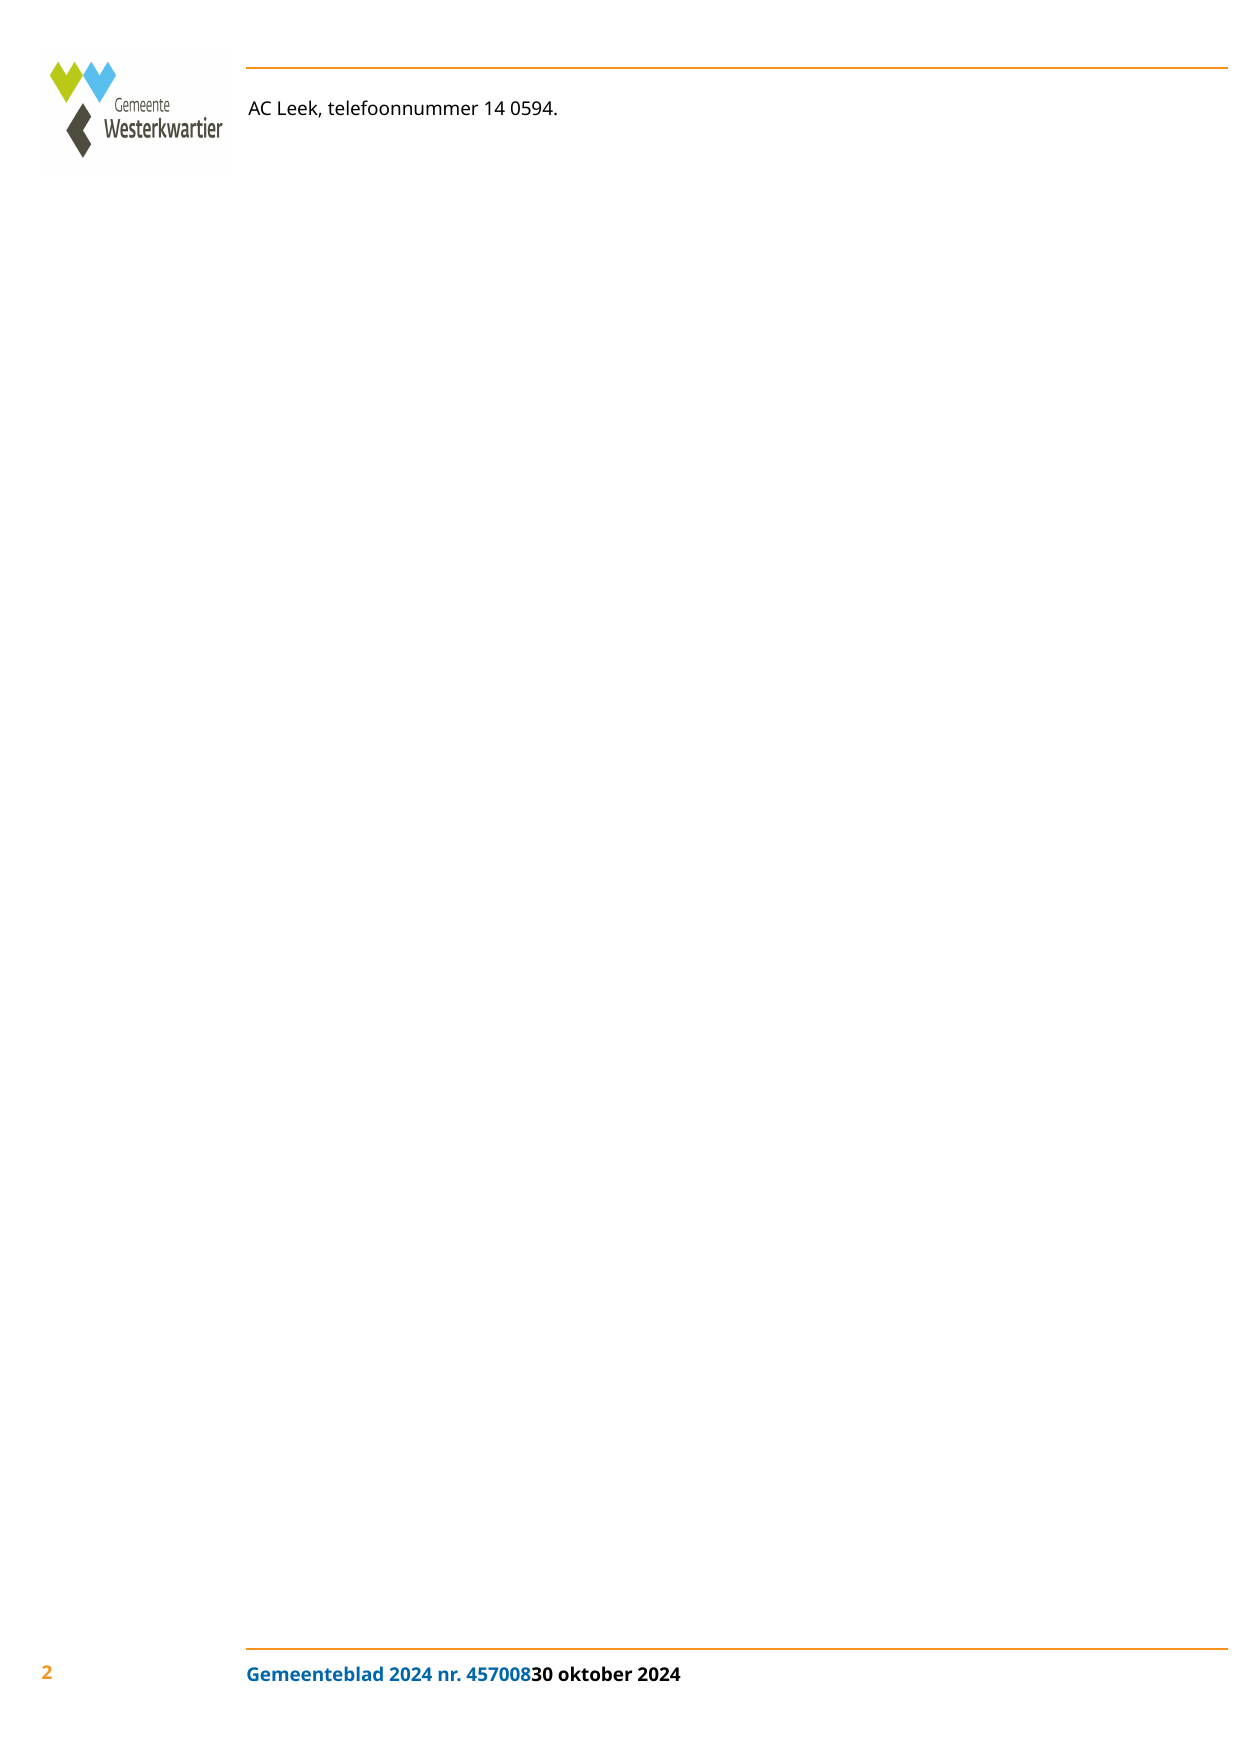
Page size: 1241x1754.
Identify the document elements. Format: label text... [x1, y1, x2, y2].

text AC Leek, telefoonnummer 14 0594. [248, 95, 1152, 121]
picture [41, 47, 231, 172]
